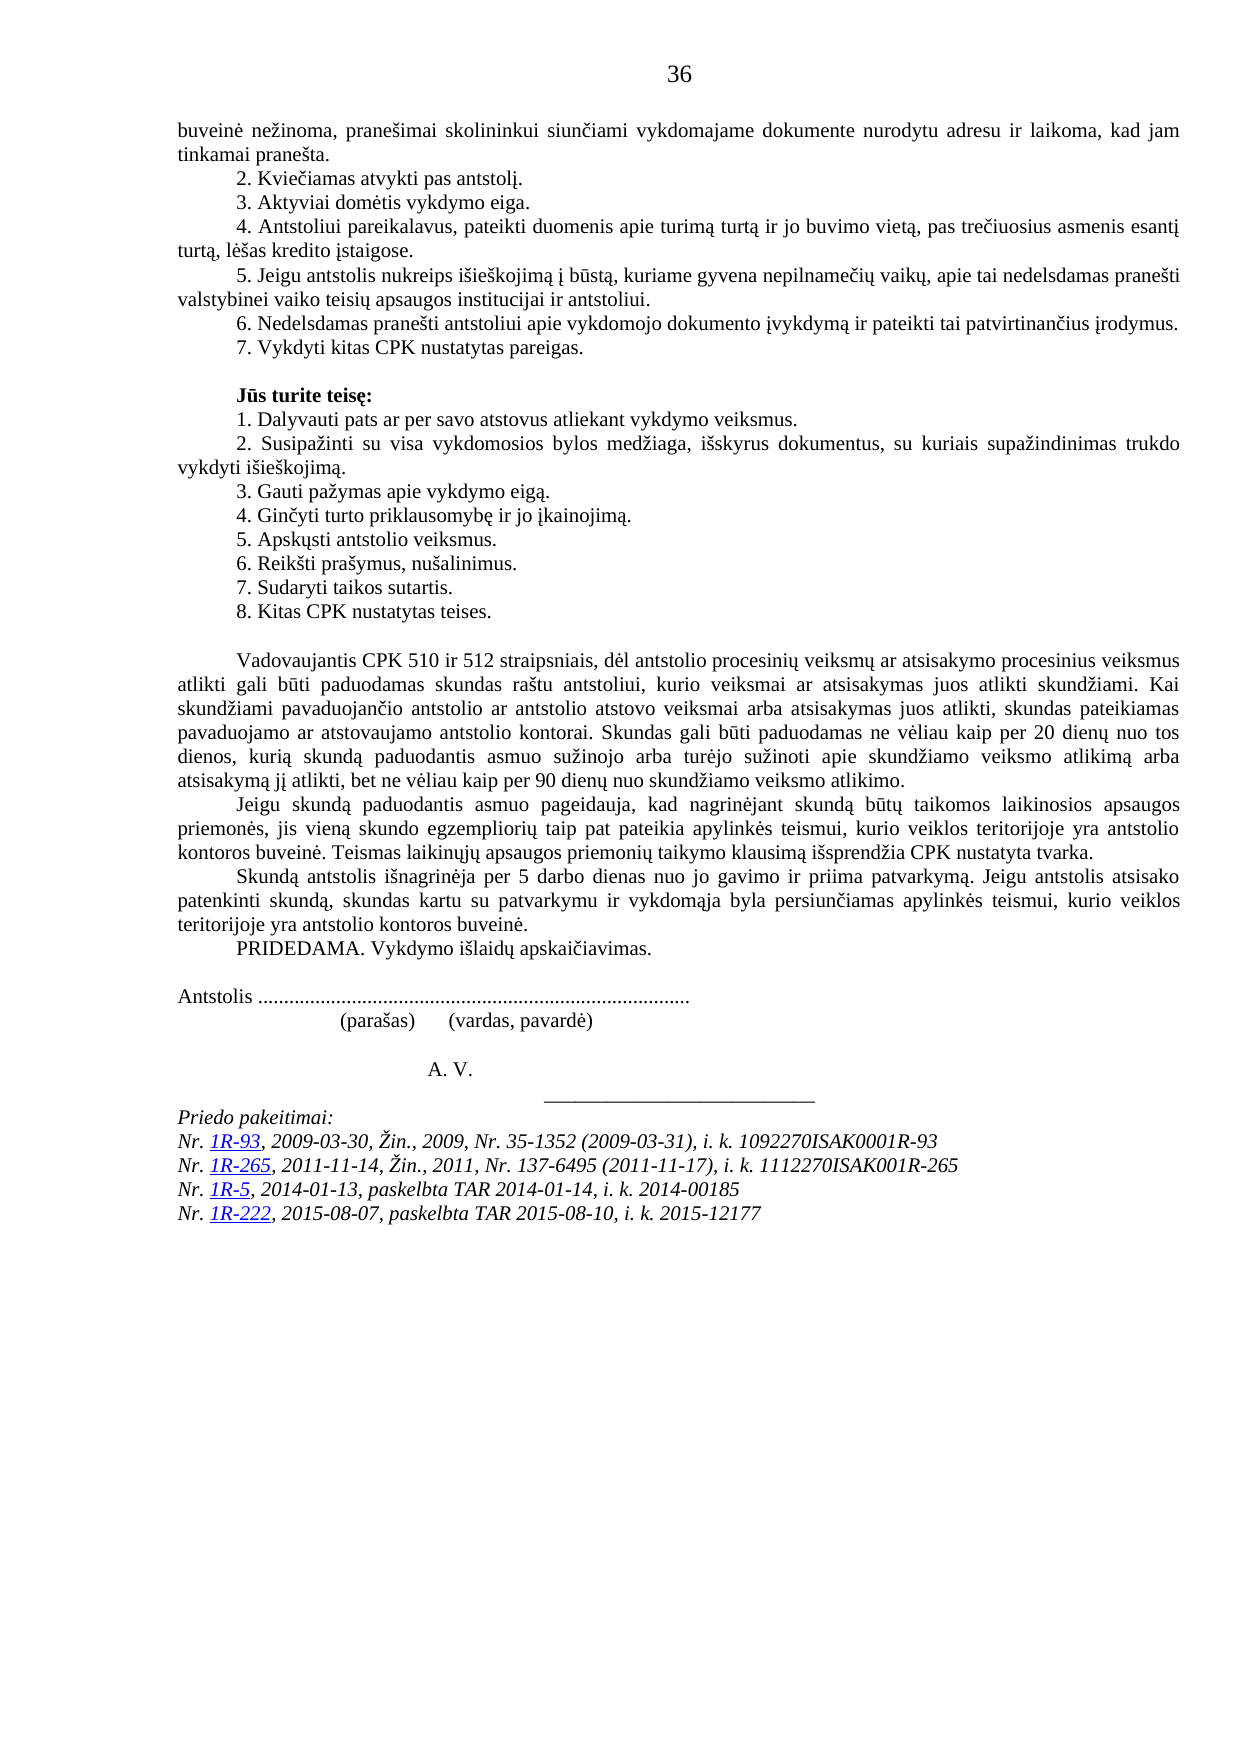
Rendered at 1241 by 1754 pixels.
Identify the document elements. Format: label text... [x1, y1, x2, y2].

text PRIDEDAMA. Vykdymo išlaidų apskaičiavimas. [177, 936, 1181, 960]
text Vadovaujantis CPK 510 ir 512 straipsniais, dėl antstolio procesinių veiksmų ar atsisakymo procesinius veiksmus atlikti gali būti paduodamas skundas raštu antstoliui, kurio veiksmai ar atsisakymas juos atlikti skundžiami. Kai skundžiami pavaduojančio antstolio ar antstolio atstovo veiksmai arba atsisakymas juos atlikti, skundas pateikiamas pavaduojamo ar atstovaujamo antstolio kontorai. Skundas gali būti paduodamas ne vėliau kaip per 20 dienų nuo tos dienos, kurią skundą paduodantis asmuo sužinojo arba turėjo sužinoti apie skundžiamo veiksmo atlikimą arba atsisakymą jį atlikti, bet ne vėliau kaip per 90 dienų nuo skundžiamo veiksmo atlikimo. [177, 647, 1181, 792]
text Skundą antstolis išnagrinėja per 5 darbo dienas nuo jo gavimo ir priima patvarkymą. Jeigu antstolis atsisako patenkinti skundą, skundas kartu su patvarkymu ir vykdomąja byla persiunčiamas apylinkės teismui, kurio veiklos teritorijoje yra antstolio kontoros buveinė. [177, 864, 1181, 936]
text Nr. 1R-93, 2009-03-30, Žin., 2009, Nr. 35-1352 (2009-03-31), i. k. 1092270ISAK0001R-93 [177, 1129, 1181, 1153]
text 1. Dalyvauti pats ar per savo atstovus atliekant vykdymo veiksmus. [177, 407, 1181, 431]
text Antstolis ................................................................................... [177, 984, 1181, 1008]
text A. V. [427, 1057, 1181, 1081]
text 4. Ginčyti turto priklausomybę ir jo įkainojimą. [177, 503, 1181, 527]
text buveinė nežinoma, pranešimai skolininkui siunčiami vykdomajame dokumente nurodytu adresu ir laikoma, kad jam tinkamai pranešta. [177, 118, 1181, 166]
text 3. Aktyviai domėtis vykdymo eiga. [177, 190, 1181, 214]
text 5. Apskųsti antstolio veiksmus. [177, 527, 1181, 551]
text 7. Sudaryti taikos sutartis. [177, 575, 1181, 599]
text 8. Kitas CPK nustatytas teises. [177, 599, 1181, 623]
text 6. Nedelsdamas pranešti antstoliui apie vykdomojo dokumento įvykdymą ir pateikti tai patvirtinančius įrodymus. [177, 311, 1181, 335]
text Jeigu skundą paduodantis asmuo pageidauja, kad nagrinėjant skundą būtų taikomos laikinosios apsaugos priemonės, jis vieną skundo egzempliorių taip pat pateikia apylinkės teismui, kurio veiklos teritorijoje yra antstolio kontoros buveinė. Teismas laikinųjų apsaugos priemonių taikymo klausimą išsprendžia CPK nustatyta tvarka. [177, 792, 1181, 864]
text 7. Vykdyti kitas CPK nustatytas pareigas. [177, 335, 1181, 359]
text Jūs turite teisę: [177, 383, 1181, 407]
text Priedo pakeitimai: [177, 1105, 1181, 1129]
text 4. Antstoliui pareikalavus, pateikti duomenis apie turimą turtą ir jo buvimo vietą, pas trečiuosius asmenis esantį turtą, lėšas kredito įstaigose. [177, 214, 1181, 262]
text 5. Jeigu antstolis nukreips išieškojimą į būstą, kuriame gyvena nepilnamečių vaikų, apie tai nedelsdamas pranešti valstybinei vaiko teisių apsaugos institucijai ir antstoliui. [177, 262, 1181, 311]
text Nr. 1R-5, 2014-01-13, paskelbta TAR 2014-01-14, i. k. 2014-00185 [177, 1177, 1181, 1201]
text (parašas) (vardas, pavardė) [340, 1008, 1181, 1032]
text 2. Susipažinti su visa vykdomosios bylos medžiaga, išskyrus dokumentus, su kuriais supažindinimas trukdo vykdyti išieškojimą. [177, 431, 1181, 479]
text Nr. 1R-265, 2011-11-14, Žin., 2011, Nr. 137-6495 (2011-11-17), i. k. 1112270ISAK001R-265 [177, 1153, 1181, 1177]
text __________________________ [177, 1081, 1181, 1105]
text Nr. 1R-222, 2015-08-07, paskelbta TAR 2015-08-10, i. k. 2015-12177 [177, 1201, 1181, 1225]
text 6. Reikšti prašymus, nušalinimus. [177, 551, 1181, 575]
text 3. Gauti pažymas apie vykdymo eigą. [177, 479, 1181, 503]
text 2. Kviečiamas atvykti pas antstolį. [177, 166, 1181, 190]
